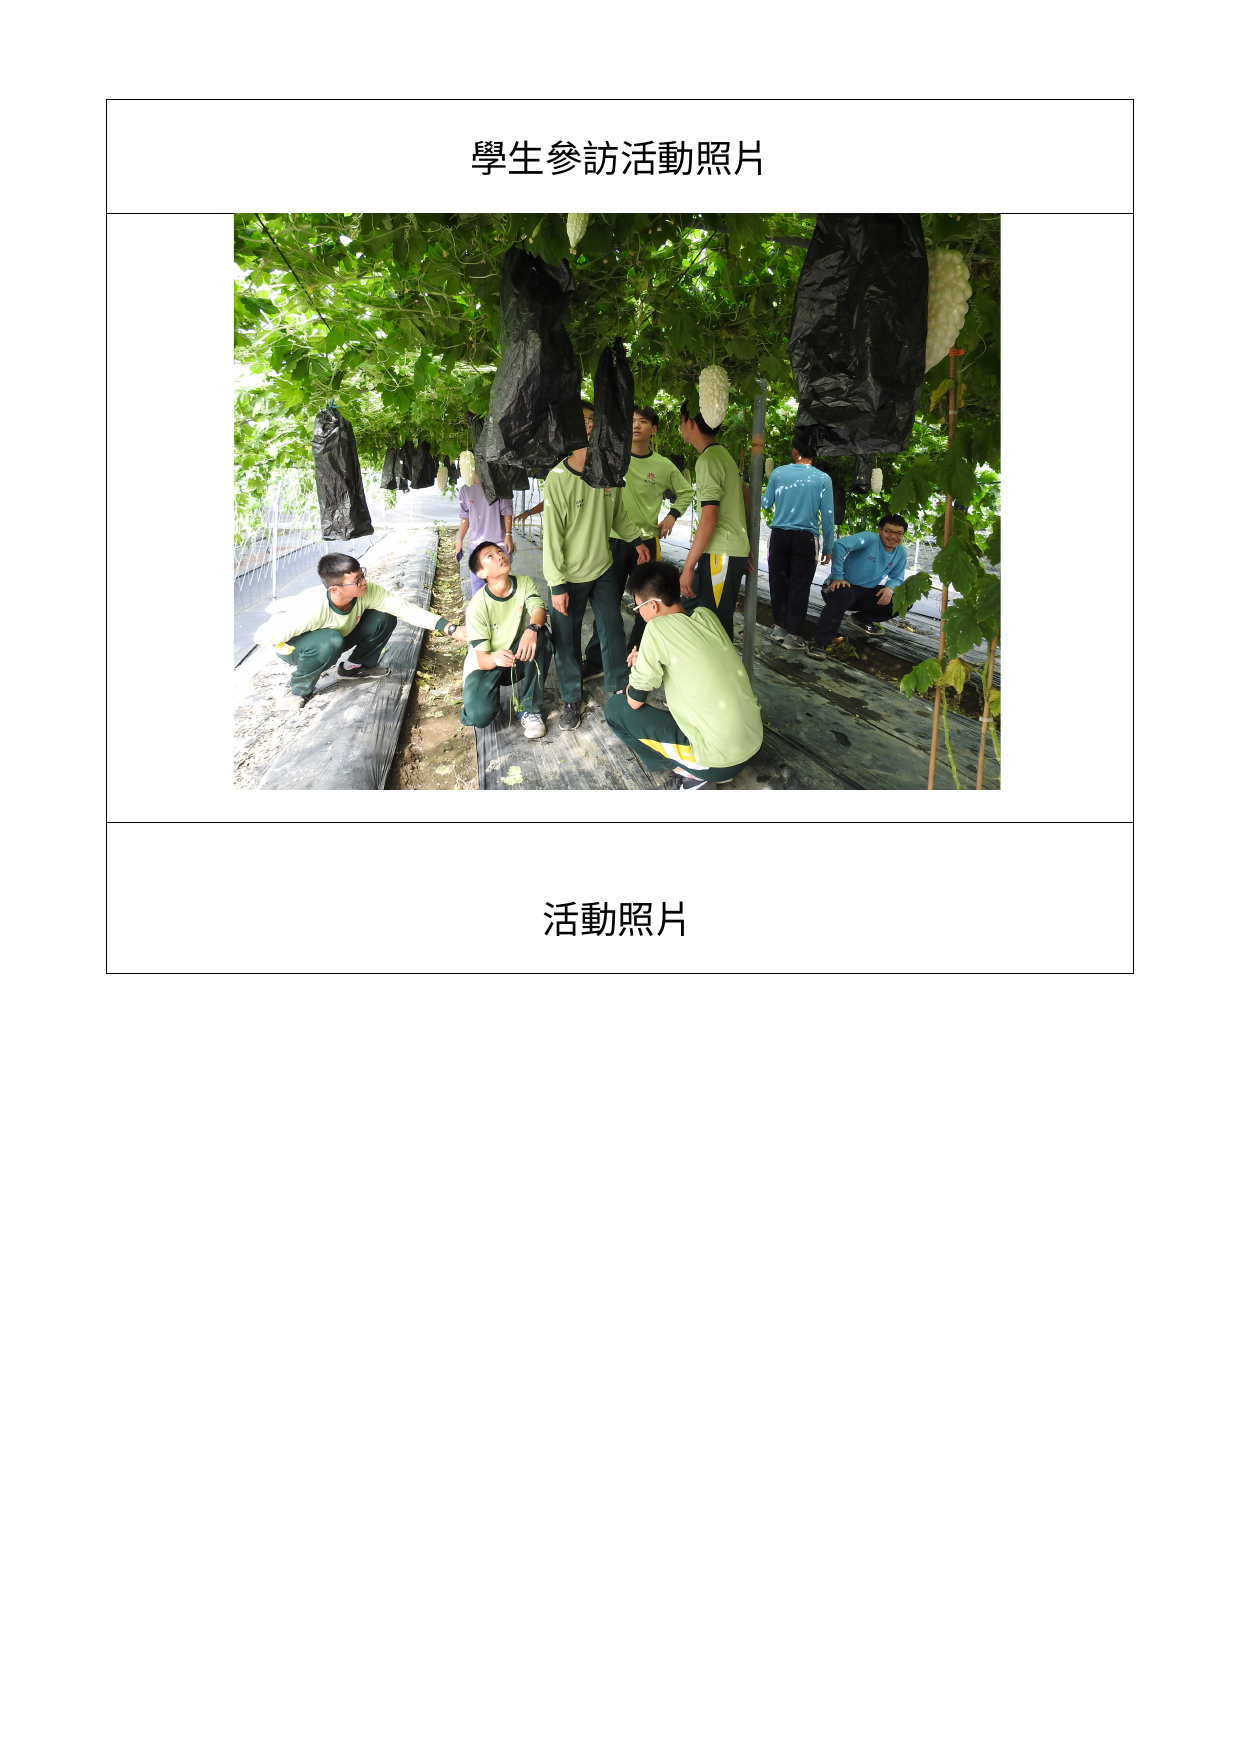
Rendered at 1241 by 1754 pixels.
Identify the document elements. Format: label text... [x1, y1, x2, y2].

table_cell 活動照片 [107, 823, 1133, 973]
table_cell [107, 214, 1133, 822]
picture [233, 213, 1001, 790]
table_cell 學生參訪活動照片 [107, 100, 1133, 212]
